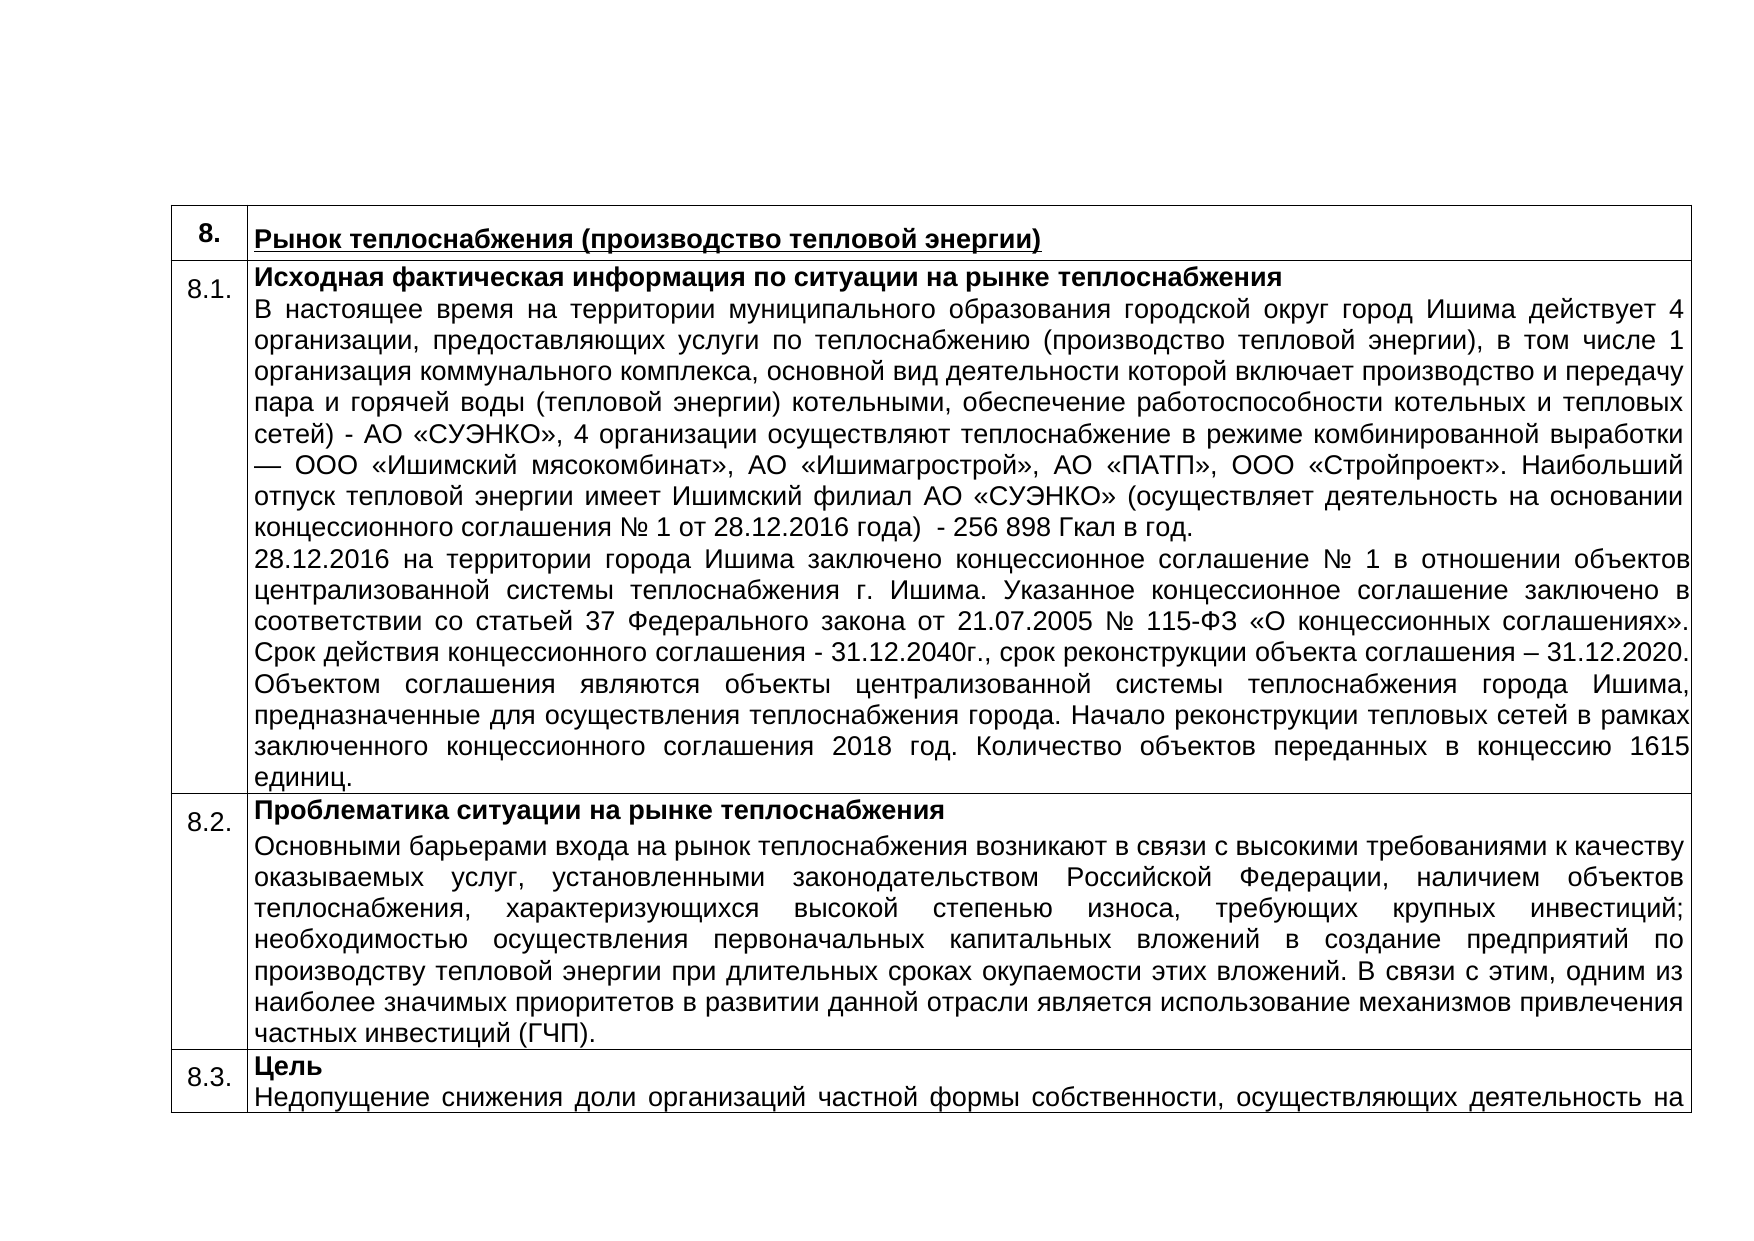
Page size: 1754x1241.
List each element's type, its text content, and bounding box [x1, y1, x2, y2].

table_header Рынок теплоснабжения (производство тепловой энергии) [248, 206, 1691, 260]
table_cell Исходная фактическая информация по ситуации на рынке теплоснабжения В настоящее время на территории муниципального образования городской округ город Ишима действует 4 организации, предоставляющих услуги по теплоснабжению (производство тепловой энергии), в том числе 1 организация коммунального комплекса, основной вид деятельности которой включает производство и передачу пара и горячей воды (тепловой энергии) котельными, обеспечение работоспособности котельных и тепловых сетей) - АО «СУЭНКО», 4 организации осуществляют теплоснабжение в режиме комбинированной выработки — ООО «Ишимский мясокомбинат», АО «Ишимагрострой», АО «ПАТП», ООО «Стройпроект». Наибольший отпуск тепловой энергии имеет Ишимский филиал АО «СУЭНКО» (осуществляет деятельность на основании концессионного соглашения № 1 от 28.12.2016 года) - 256 898 Гкал в год. 28.12.2016 на территории города Ишима заключено концессионное соглашение № 1 в отношении объектов централизованной системы теплоснабжения г. Ишима. Указанное концессионное соглашение заключено в соответствии со статьей 37 Федерального закона от 21.07.2005 № 115-ФЗ «О концессионных соглашениях». Срок действия концессионного соглашения - 31.12.2040г., срок реконструкции объекта соглашения – 31.12.2020. Объектом соглашения являются объекты централизованной системы теплоснабжения города Ишима, предназначенные для осуществления теплоснабжения города. Начало реконструкции тепловых сетей в рамках заключенного концессионного соглашения 2018 год. Количество объектов переданных в концессию 1615 единиц. [248, 261, 1691, 793]
table_cell Цель Недопущение снижения доли организаций частной формы собственности, осуществляющих деятельность на [248, 1050, 1691, 1112]
table_cell 8.2. [172, 794, 247, 1048]
table_cell 8.3. [172, 1050, 247, 1112]
table_cell Проблематика ситуации на рынке теплоснабжения Основными барьерами входа на рынок теплоснабжения возникают в связи с высокими требованиями к качеству оказываемых услуг, установленными законодательством Российской Федерации, наличием объектов теплоснабжения, характеризующихся высокой степенью износа, требующих крупных инвестиций; необходимостью осуществления первоначальных капитальных вложений в создание предприятий по производству тепловой энергии при длительных сроках окупаемости этих вложений. В связи с этим, одним из наиболее значимых приоритетов в развитии данной отрасли является использование механизмов привлечения частных инвестиций (ГЧП). [248, 794, 1691, 1048]
table_header 8. [172, 206, 247, 260]
table_cell 8.1. [172, 261, 247, 793]
